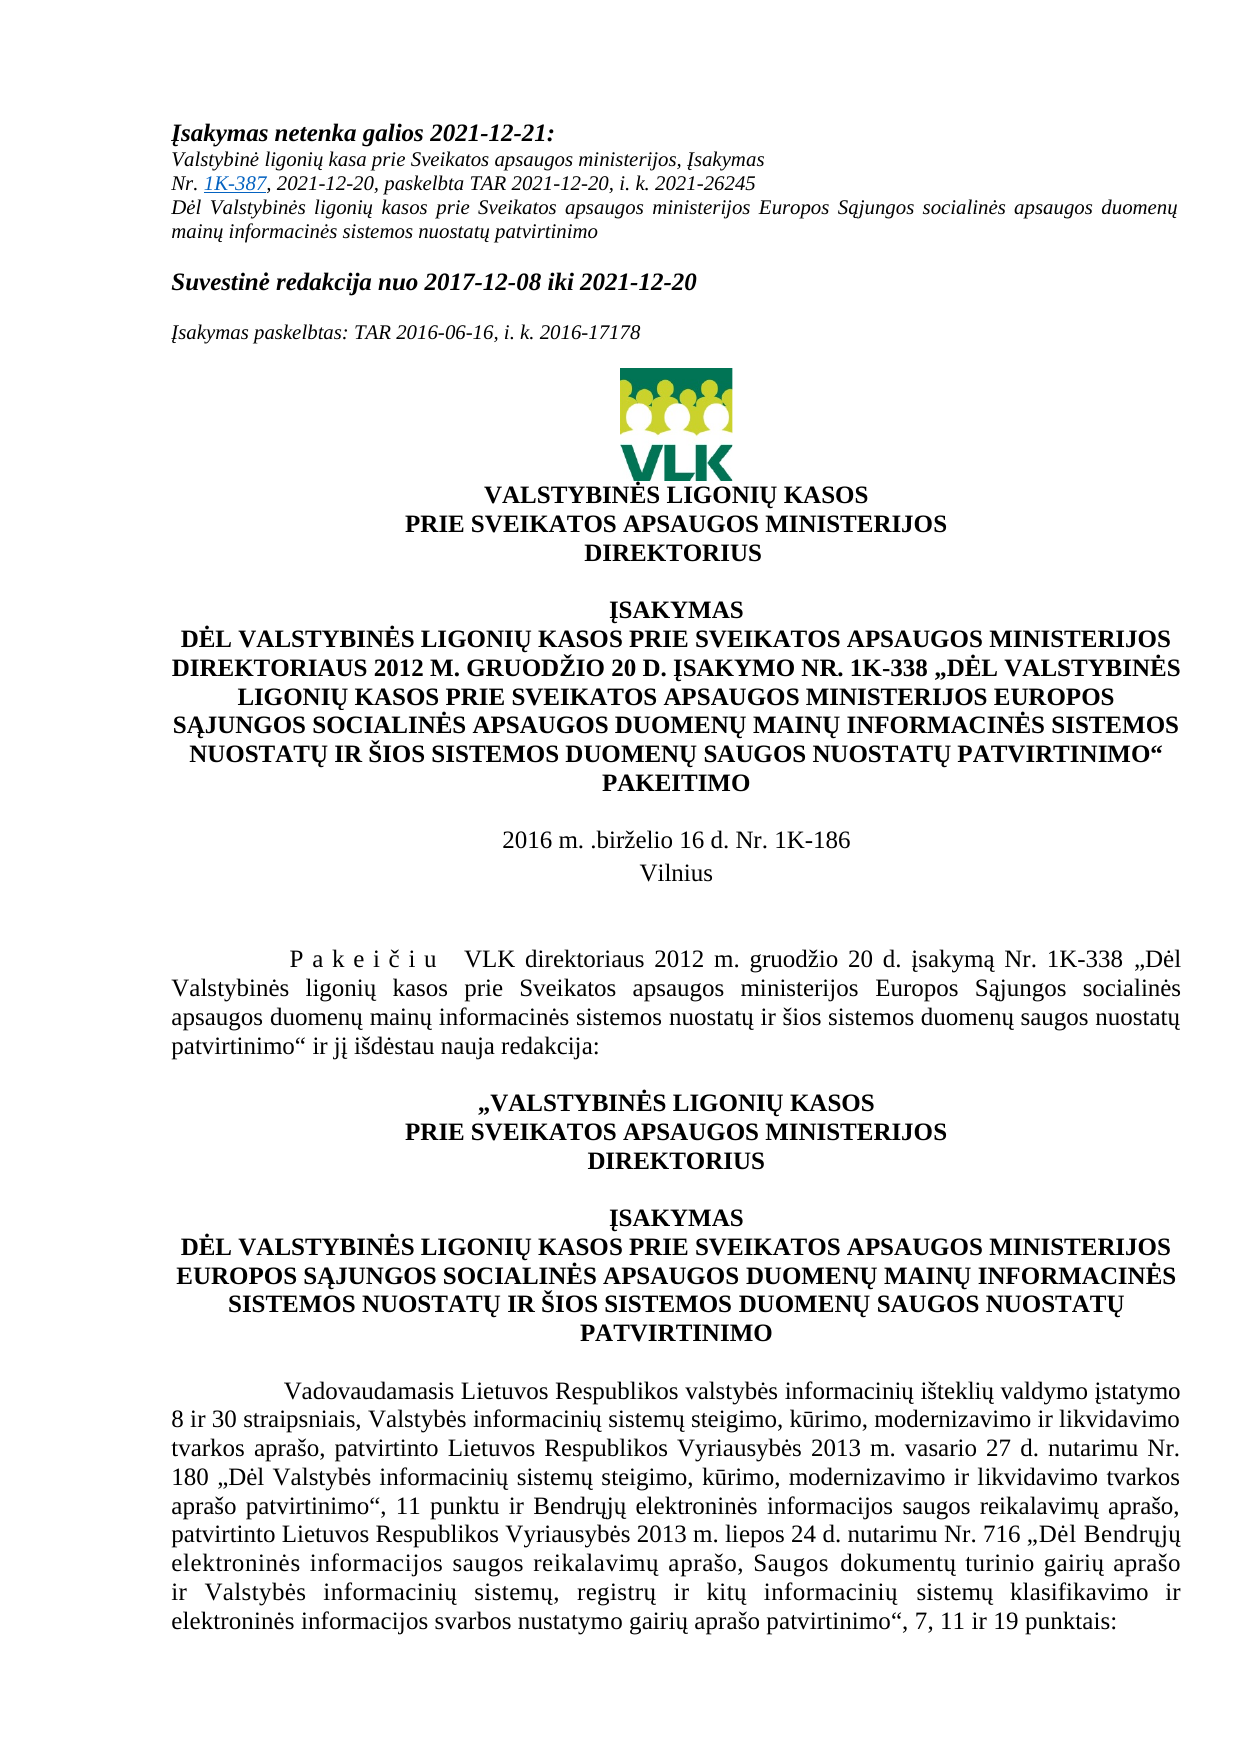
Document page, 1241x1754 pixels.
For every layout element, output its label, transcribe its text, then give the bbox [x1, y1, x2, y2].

text DIREKTORIUS [171, 538, 1181, 567]
text DIREKTORIUS [171, 1146, 1181, 1174]
text DĖL VALSTYBINĖS LIGONIŲ KASOS PRIE SVEIKATOS APSAUGOS MINISTERIJOS EUROPOS SĄJUNGOS SOCIALINĖS APSAUGOS DUOMENŲ MAINŲ INFORMACINĖS SISTEMOS NUOSTATŲ IR ŠIOS SISTEMOS DUOMENŲ SAUGOS NUOSTATŲ PATVIRTINIMO [171, 1232, 1181, 1347]
text PRIE SVEIKATOS APSAUGOS MINISTERIJOS [171, 509, 1181, 538]
text DĖL VALSTYBINĖS LIGONIŲ KASOS PRIE SVEIKATOS APSAUGOS MINISTERIJOS DIREKTORIAUS 2012 M. GRUODŽIO 20 D. ĮSAKYMO NR. 1K-338 „DĖL VALSTYBINĖS LIGONIŲ KASOS PRIE SVEIKATOS APSAUGOS MINISTERIJOS EUROPOS SĄJUNGOS SOCIALINĖS APSAUGOS DUOMENŲ MAINŲ INFORMACINĖS SISTEMOS NUOSTATŲ IR ŠIOS SISTEMOS DUOMENŲ SAUGOS NUOSTATŲ PATVIRTINIMO“ Pakeitimo [171, 624, 1181, 797]
text Įsakymas paskelbtas: TAR 2016-06-16, i. k. 2016-17178 [171, 320, 1181, 344]
text Pakeičiu VLK direktoriaus 2012 m. gruodžio 20 d. įsakymą Nr. 1K-338 „Dėl Valstybinės ligonių kasos prie Sveikatos apsaugos ministerijos Europos Sąjungos socialinės apsaugos duomenų mainų informacinės sistemos nuostatų ir šios sistemos duomenų saugos nuostatų patvirtinimo“ ir jį išdėstau nauja redakcija: [171, 944, 1181, 1059]
text Valstybinė ligonių kasa prie Sveikatos apsaugos ministerijos, Įsakymas [171, 147, 1181, 171]
text Suvestinė redakcija nuo 2017-12-08 iki 2021-12-20 [171, 267, 1181, 296]
text VALSTYBINĖS LIGONIŲ KASOS [171, 480, 1181, 509]
text ĮSAKYMAS [171, 595, 1181, 624]
text ĮSAKYMAS [171, 1203, 1181, 1232]
text Nr. 1K-387, 2021-12-20, paskelbta TAR 2021-12-20, i. k. 2021-26245 [171, 171, 1181, 195]
text Vadovaudamasis Lietuvos Respublikos valstybės informacinių išteklių valdymo įstatymo 8 ir 30 straipsniais, Valstybės informacinių sistemų steigimo, kūrimo, modernizavimo ir likvidavimo tvarkos aprašo, patvirtinto Lietuvos Respublikos Vyriausybės 2013 m. vasario 27 d. nutarimu Nr. 180 „Dėl Valstybės informacinių sistemų steigimo, kūrimo, modernizavimo ir likvidavimo tvarkos aprašo patvirtinimo“, 11 punktu ir Bendrųjų elektroninės informacijos saugos reikalavimų aprašo, patvirtinto Lietuvos Respublikos Vyriausybės 2013 m. liepos 24 d. nutarimu Nr. 716 „Dėl Bendrųjų elektroninės informacijos saugos reikalavimų aprašo, Saugos dokumentų turinio gairių aprašo ir Valstybės informacinių sistemų, registrų ir kitų informacinių sistemų klasifikavimo ir elektroninės informacijos svarbos nustatymo gairių aprašo patvirtinimo“, 7, 11 ir 19 punktais: [171, 1376, 1181, 1634]
text Dėl Valstybinės ligonių kasos prie Sveikatos apsaugos ministerijos Europos Sąjungos socialinės apsaugos duomenų mainų informacinės sistemos nuostatų patvirtinimo [171, 195, 1181, 243]
text Įsakymas netenka galios 2021-12-21: [171, 118, 1181, 147]
text „VALSTYBINĖS LIGONIŲ KASOS [171, 1088, 1181, 1117]
text 2016 m. .birželio 16 d. Nr. 1K-186 [171, 825, 1181, 854]
text Vilnius [171, 858, 1181, 887]
text PRIE SVEIKATOS APSAUGOS MINISTERIJOS [171, 1117, 1181, 1146]
